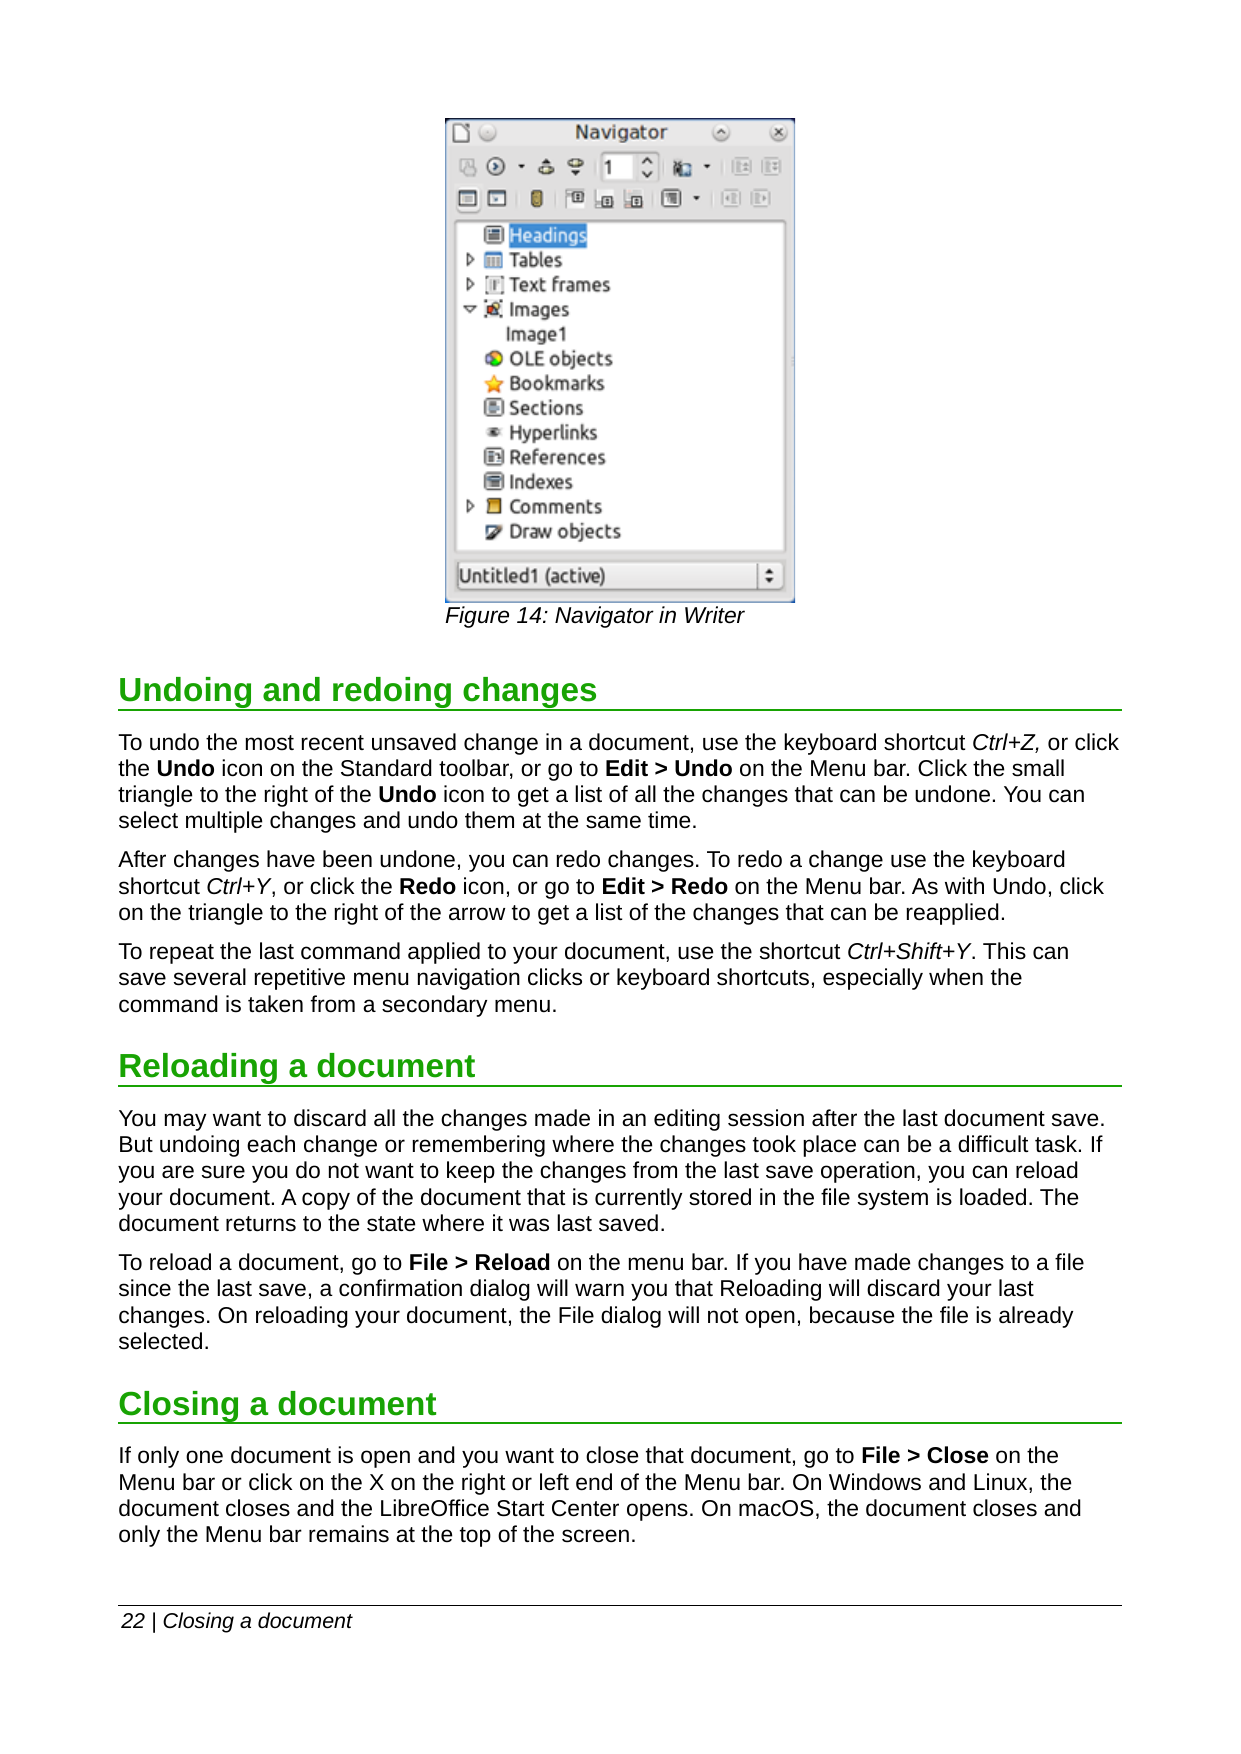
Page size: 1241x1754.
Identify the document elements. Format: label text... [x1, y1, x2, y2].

text If only one document is open and you want to close that document, go to File > Close on the Menu bar or click on the X on the right or left end of the Menu bar. On Windows and Linux, the document closes and the LibreOffice Start Center opens. On macOS, the document closes and only the Menu bar remains at the top of the screen. [118, 1442, 1122, 1547]
text Figure 14: Navigator in Writer [445, 603, 795, 629]
text To reload a document, go to File > Reload on the menu bar. If you have made changes to a file since the last save, a confirmation dialog will warn you that Reloading will discard your last changes. On reloading your document, the File dialog will not open, because the file is already selected. [118, 1249, 1122, 1354]
text To repeat the last command applied to your document, use the shortcut Ctrl+Shift+Y. This can save several repetitive menu navigation clicks or keyboard shortcuts, especially when the command is taken from a secondary menu. [118, 938, 1122, 1017]
text You may want to discard all the changes made in an editing session after the last document save. But undoing each change or remembering where the changes took place can be a difficult task. If you are sure you do not want to keep the changes from the last save operation, you can reload your document. A copy of the document that is currently stored in the file system is loaded. The document returns to the state where it was last saved. [118, 1105, 1122, 1236]
text After changes have been undone, you can redo changes. To redo a change use the keyboard shortcut Ctrl+Y, or click the Redo icon, or go to Edit > Redo on the Menu bar. As with Undo, click on the triangle to the right of the arrow to get a list of the changes that can be reapplied. [118, 846, 1122, 925]
subtitle Undoing and redoing changes [118, 670, 1122, 709]
subtitle Closing a document [118, 1384, 1122, 1422]
subtitle Reloading a document [118, 1046, 1122, 1085]
picture [445, 118, 796, 603]
text To undo the most recent unsaved change in a document, use the keyboard shortcut Ctrl+Z, or click the Undo icon on the Standard toolbar, or go to Edit > Undo on the Menu bar. Click the small triangle to the right of the Undo icon to get a list of all the changes that can be undone. You can select multiple changes and undo them at the same time. [118, 728, 1122, 834]
